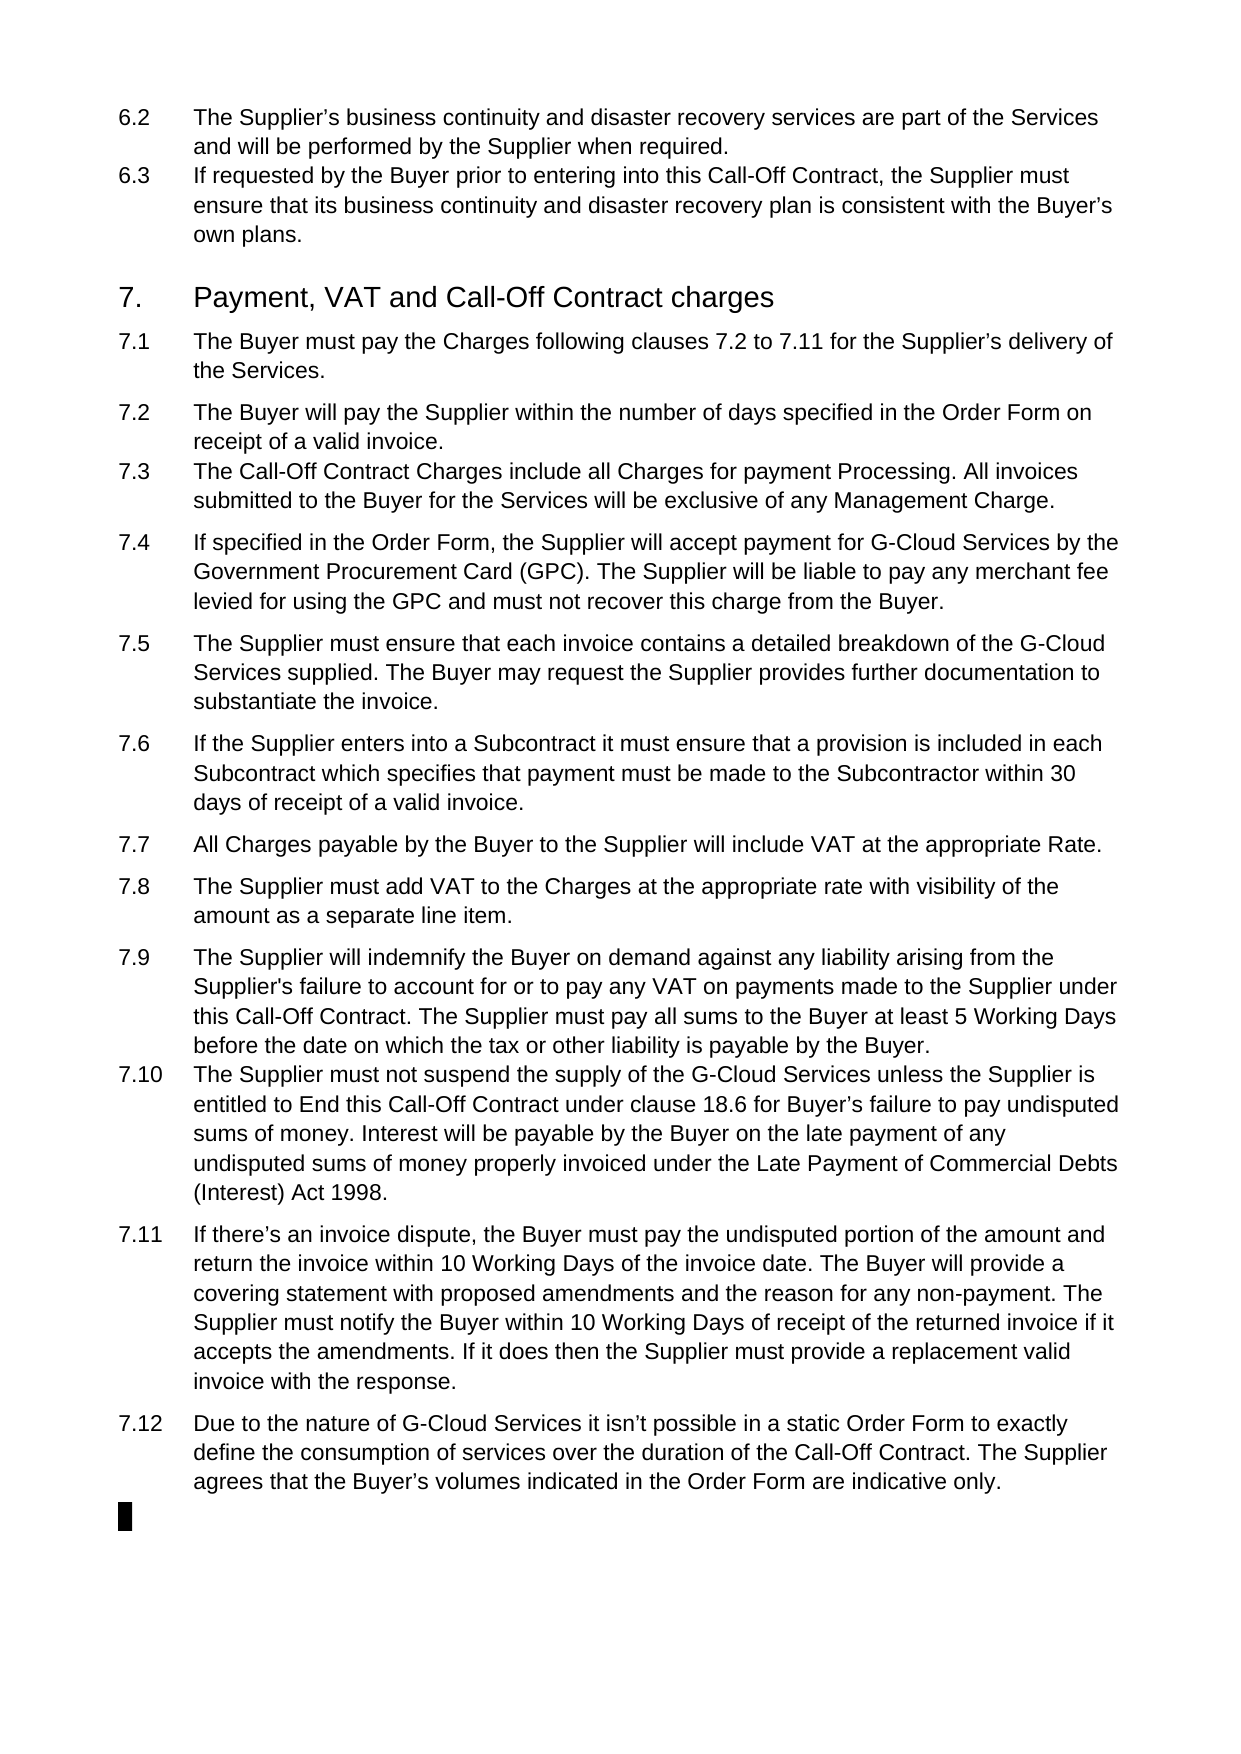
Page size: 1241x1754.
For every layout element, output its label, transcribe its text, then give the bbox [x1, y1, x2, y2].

text 7.10 The Supplier must not suspend the supply of the G-Cloud Services unless the Supplier is entitled to End this Call-Off Contract under clause 18.6 for Buyer’s failure to pay undisputed sums of money. Interest will be payable by the Buyer on the late payment of any undisputed sums of money properly invoiced under the Late Payment of Commercial Debts (Interest) Act 1998. [118, 1062, 1122, 1205]
text 7.6 If the Supplier enters into a Subcontract it must ensure that a provision is included in each Subcontract which specifies that payment must be made to the Subcontractor within 30 days of receipt of a valid invoice. [118, 731, 1122, 815]
text 7.8 The Supplier must add VAT to the Charges at the appropriate rate with visibility of the amount as a separate line item. [118, 873, 1122, 928]
picture [118, 1502, 133, 1531]
text 6.3 If requested by the Buyer prior to entering into this Call-Off Contract, the Supplier must ensure that its business continuity and disaster recovery plan is consistent with the Buyer’s own plans. [118, 163, 1122, 247]
text 7.2 The Buyer will pay the Supplier within the number of days specified in the Order Form on receipt of a valid invoice. [118, 400, 1122, 455]
text 7.1 The Buyer must pay the Charges following clauses 7.2 to 7.11 for the Supplier’s delivery of the Services. [118, 328, 1122, 383]
text 7.9 The Supplier will indemnify the Buyer on demand against any liability arising from the Supplier's failure to account for or to pay any VAT on payments made to the Supplier under this Call-Off Contract. The Supplier must pay all sums to the Buyer at least 5 Working Days before the date on which the tax or other liability is payable by the Buyer. [118, 945, 1122, 1058]
text 6.2 The Supplier’s business continuity and disaster recovery services are part of the Services and will be performed by the Supplier when required. [118, 104, 1122, 159]
text 7.11 If there’s an invoice dispute, the Buyer must pay the undisputed portion of the amount and return the invoice within 10 Working Days of the invoice date. The Buyer will provide a covering statement with proposed amendments and the reason for any non-payment. The Supplier must notify the Buyer within 10 Working Days of receipt of the returned invoice if it accepts the amendments. If it does then the Supplier must provide a replacement valid invoice with the response. [118, 1222, 1122, 1394]
text 7. Payment, VAT and Call-Off Contract charges [118, 281, 1122, 313]
text 7.3 The Call-Off Contract Charges include all Charges for payment Processing. All invoices submitted to the Buyer for the Services will be exclusive of any Management Charge. [118, 458, 1122, 513]
text 7.5 The Supplier must ensure that each invoice contains a detailed breakdown of the G-Cloud Services supplied. The Buyer may request the Supplier provides further documentation to substantiate the invoice. [118, 630, 1122, 715]
text 7.4 If specified in the Order Form, the Supplier will accept payment for G-Cloud Services by the Government Procurement Card (GPC). The Supplier will be liable to pay any merchant fee levied for using the GPC and must not recover this charge from the Buyer. [118, 530, 1122, 614]
text 7.12 Due to the nature of G-Cloud Services it isn’t possible in a static Order Form to exactly define the consumption of services over the duration of the Call-Off Contract. The Supplier agrees that the Buyer’s volumes indicated in the Order Form are indicative only. [118, 1410, 1122, 1495]
text 7.7 All Charges payable by the Buyer to the Supplier will include VAT at the appropriate Rate. [118, 832, 1122, 857]
